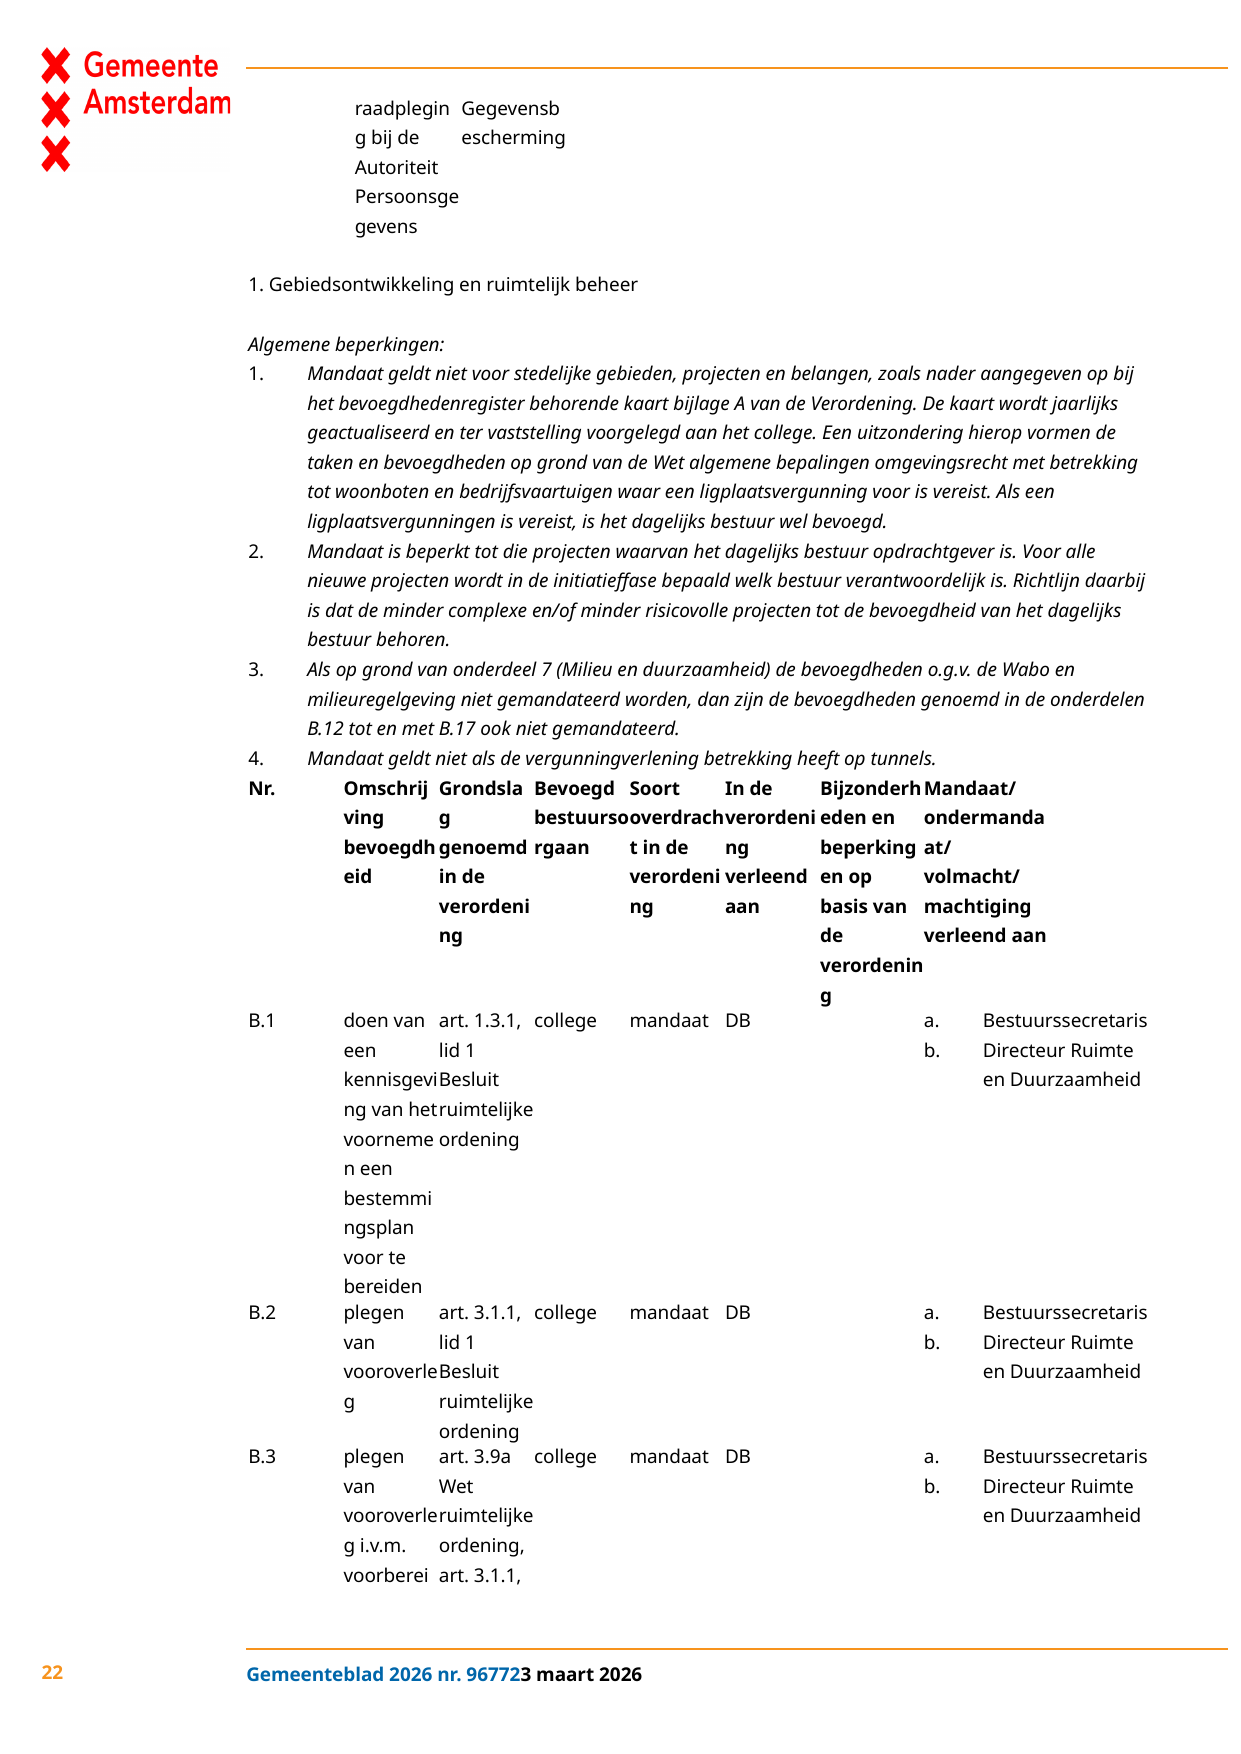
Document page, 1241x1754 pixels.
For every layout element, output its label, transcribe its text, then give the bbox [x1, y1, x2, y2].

table_cell [248, 95, 354, 239]
table_cell mandaat [629, 1444, 725, 1588]
text Algemene beperkingen: [248, 331, 1152, 357]
table_cell college [534, 1300, 629, 1443]
table_header Bijzonderheden en beperkingen op basis van de verordening [820, 775, 924, 1007]
list Mandaat geldt niet voor stedelijke gebieden, projecten en belangen, zoals nader aangegeven op bij het bevoegdhedenregister behorende kaart bijlage A van de Verordening. De kaart wordt jaarlijks geactualiseerd en ter vaststelling voorgelegd aan het college. Een uitzondering hierop vormen de taken en bevoegdheden op grond van de Wet algemene bepalingen omgevingsrecht met betrekking tot woonboten en bedrijfsvaartuigen waar een ligplaatsvergunning voor is vereist. Als een ligplaatsvergunningen is vereist, is het dagelijks bestuur wel bevoegd. [248, 360, 1152, 534]
table_header Mandaat/ondermandaat/ volmacht/machtiging verleend aan [924, 775, 1056, 1007]
table_cell B.3 [248, 1444, 343, 1588]
table_cell DB [725, 1008, 820, 1299]
table_header Grondslag genoemd in de verordening [439, 775, 534, 1007]
table_cell college [534, 1444, 629, 1588]
table_cell [1003, 95, 1152, 239]
list Mandaat geldt niet als de vergunningverlening betrekking heeft op tunnels. [248, 745, 1152, 771]
list Mandaat is beperkt tot die projecten waarvan het dagelijks bestuur opdrachtgever is. Voor alle nieuwe projecten wordt in de initiatieffase bepaald welk bestuur verantwoordelijk is. Richtlijn daarbij is dat de minder complexe en/of minder risicovolle projecten tot de bevoegdheid van het dagelijks bestuur behoren. [248, 538, 1152, 652]
table_header In de verordening verleend aan [725, 775, 820, 1007]
table_cell Gegevensbescherming [461, 95, 568, 239]
table_cell [888, 95, 1003, 239]
picture [41, 47, 231, 172]
table_cell mandaat [629, 1008, 725, 1299]
text 1. Gebiedsontwikkeling en ruimtelijk beheer [248, 272, 1152, 297]
table_cell art. 3.9a Wet ruimtelijke ordening, art. 3.1.1, [439, 1444, 534, 1588]
list Als op grond van onderdeel 7 (Milieu en duurzaamheid) de bevoegdheden o.g.v. de Wabo en milieuregelgeving niet gemandateerd worden, dan zijn de bevoegdheden genoemd in de onderdelen B.12 tot en met B.17 ook niet gemandateerd. [248, 656, 1152, 741]
table_cell art. 3.1.1, lid 1 Besluit ruimtelijke ordening [439, 1300, 534, 1443]
table_cell doen van een kennisgeving van het voornemen een bestemmingsplan voor te bereiden [343, 1008, 439, 1299]
table_cell art. 1.3.1, lid 1 Besluit ruimtelijke ordening [439, 1008, 534, 1299]
table_cell [820, 1300, 924, 1443]
table_cell [820, 1444, 924, 1588]
table_cell Bestuurssecretaris Directeur Ruimte en Duurzaamheid [924, 1008, 1152, 1299]
table_cell B.2 [248, 1300, 343, 1443]
table_header Bevoegd bestuursorgaan [534, 775, 629, 1007]
table_header Soort overdracht in de verordening [629, 775, 725, 1007]
table_cell Bestuurssecretaris Directeur Ruimte en Duurzaamheid [924, 1300, 1152, 1443]
table_cell raadpleging bij de Autoriteit Persoonsgegevens [355, 95, 461, 239]
table_cell [781, 95, 887, 239]
table_cell DB [725, 1444, 820, 1588]
table_cell Bestuurssecretaris Directeur Ruimte en Duurzaamheid [924, 1444, 1152, 1588]
table_header Omschrijving bevoegdheid [343, 775, 439, 1007]
table_cell plegen van vooroverleg [343, 1300, 439, 1443]
table_cell [568, 95, 674, 239]
table_cell B.1 [248, 1008, 343, 1299]
table_header Nr. [248, 775, 343, 1007]
table_cell mandaat [629, 1300, 725, 1443]
table_cell [820, 1008, 924, 1299]
table_cell college [534, 1008, 629, 1299]
table_cell [674, 95, 781, 239]
table_cell plegen van vooroverleg i.v.m. voorberei [343, 1444, 439, 1588]
table_cell DB [725, 1300, 820, 1443]
